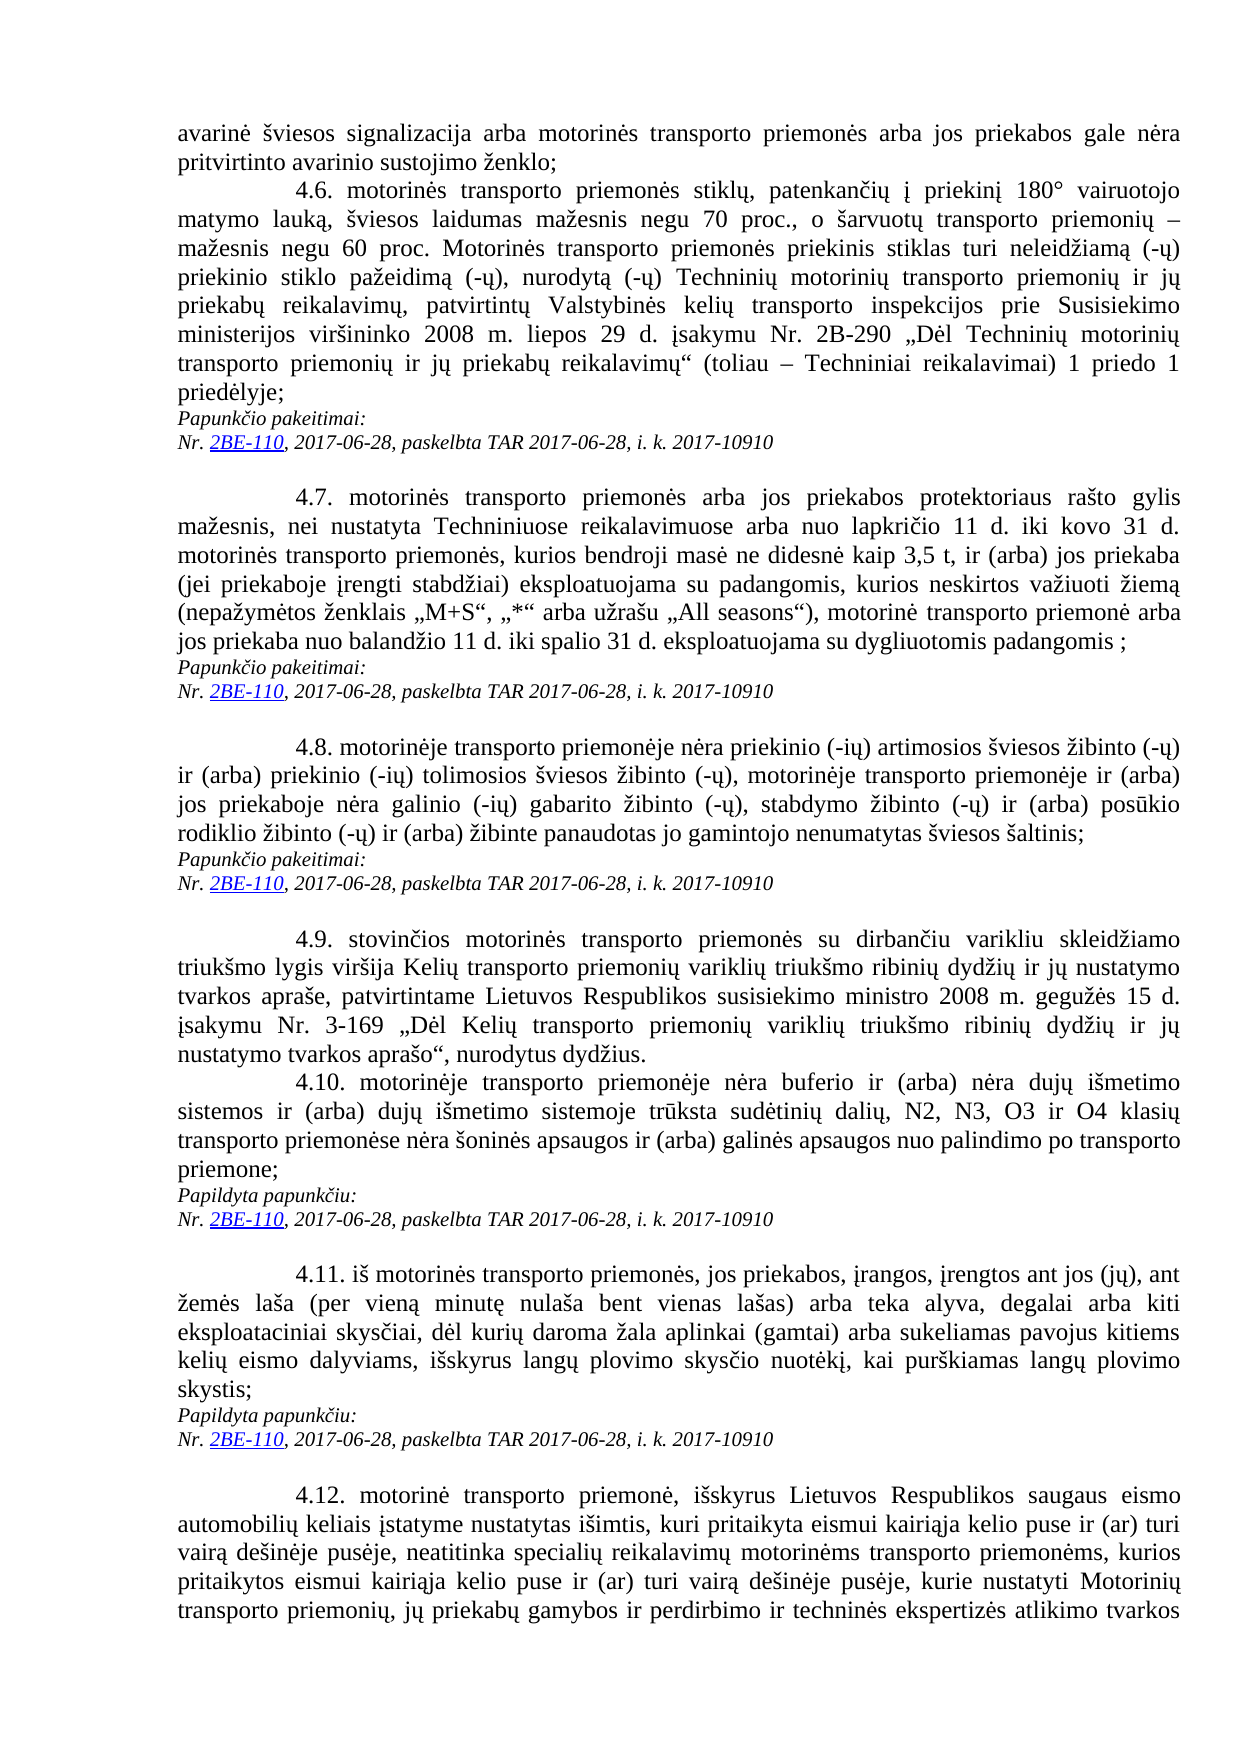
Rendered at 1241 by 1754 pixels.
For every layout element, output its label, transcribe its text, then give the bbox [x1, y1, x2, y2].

text 4.12. motorinė transporto priemonė, išskyrus Lietuvos Respublikos saugaus eismo automobilių keliais įstatyme nustatytas išimtis, kuri pritaikyta eismui kairiąja kelio puse ir (ar) turi vairą dešinėje pusėje, neatitinka specialių reikalavimų motorinėms transporto priemonėms, kurios pritaikytos eismui kairiąja kelio puse ir (ar) turi vairą dešinėje pusėje, kurie nustatyti Motorinių transporto priemonių, jų priekabų gamybos ir perdirbimo ir techninės ekspertizės atlikimo tvarkos [177, 1480, 1181, 1624]
text 4.7. motorinės transporto priemonės arba jos priekabos protektoriaus rašto gylis mažesnis, nei nustatyta Techniniuose reikalavimuose arba nuo lapkričio 11 d. iki kovo 31 d. motorinės transporto priemonės, kurios bendroji masė ne didesnė kaip 3,5 t, ir (arba) jos priekaba (jei priekaboje įrengti stabdžiai) eksploatuojama su padangomis, kurios neskirtos važiuoti žiemą (nepažymėtos ženklais „M+S“, „*“ arba užrašu „All seasons“), motorinė transporto priemonė arba jos priekaba nuo balandžio 11 d. iki spalio 31 d. eksploatuojama su dygliuotomis padangomis ; [177, 482, 1181, 655]
text Nr. 2BE-110, 2017-06-28, paskelbta TAR 2017-06-28, i. k. 2017-10910 [177, 679, 1181, 703]
text Nr. 2BE-110, 2017-06-28, paskelbta TAR 2017-06-28, i. k. 2017-10910 [177, 1427, 1181, 1451]
text 4.11. iš motorinės transporto priemonės, jos priekabos, įrangos, įrengtos ant jos (jų), ant žemės laša (per vieną minutę nulaša bent vienas lašas) arba teka alyva, degalai arba kiti eksploataciniai skysčiai, dėl kurių daroma žala aplinkai (gamtai) arba sukeliamas pavojus kitiems kelių eismo dalyviams, išskyrus langų plovimo skysčio nuotėkį, kai purškiamas langų plovimo skystis; [177, 1259, 1181, 1403]
text Papunkčio pakeitimai: [177, 847, 1181, 871]
text Papunkčio pakeitimai: [177, 406, 1181, 430]
text avarinė šviesos signalizacija arba motorinės transporto priemonės arba jos priekabos gale nėra pritvirtinto avarinio sustojimo ženklo; [177, 118, 1181, 176]
text Nr. 2BE-110, 2017-06-28, paskelbta TAR 2017-06-28, i. k. 2017-10910 [177, 871, 1181, 895]
text 4.9. stovinčios motorinės transporto priemonės su dirbančiu varikliu skleidžiamo triukšmo lygis viršija Kelių transporto priemonių variklių triukšmo ribinių dydžių ir jų nustatymo tvarkos apraše, patvirtintame Lietuvos Respublikos susisiekimo ministro 2008 m. gegužės 15 d. įsakymu Nr. 3-169 „Dėl Kelių transporto priemonių variklių triukšmo ribinių dydžių ir jų nustatymo tvarkos aprašo“, nurodytus dydžius. [177, 924, 1181, 1067]
text Nr. 2BE-110, 2017-06-28, paskelbta TAR 2017-06-28, i. k. 2017-10910 [177, 1207, 1181, 1231]
text Papunkčio pakeitimai: [177, 655, 1181, 679]
text Papildyta papunkčiu: [177, 1182, 1181, 1207]
text 4.8. motorinėje transporto priemonėje nėra priekinio (-ių) artimosios šviesos žibinto (-ų) ir (arba) priekinio (-ių) tolimosios šviesos žibinto (-ų), motorinėje transporto priemonėje ir (arba) jos priekaboje nėra galinio (-ių) gabarito žibinto (-ų), stabdymo žibinto (-ų) ir (arba) posūkio rodiklio žibinto (-ų) ir (arba) žibinte panaudotas jo gamintojo nenumatytas šviesos šaltinis; [177, 732, 1181, 847]
text Nr. 2BE-110, 2017-06-28, paskelbta TAR 2017-06-28, i. k. 2017-10910 [177, 430, 1181, 454]
text Papildyta papunkčiu: [177, 1403, 1181, 1427]
text 4.10. motorinėje transporto priemonėje nėra buferio ir (arba) nėra dujų išmetimo sistemos ir (arba) dujų išmetimo sistemoje trūksta sudėtinių dalių, N2, N3, O3 ir O4 klasių transporto priemonėse nėra šoninės apsaugos ir (arba) galinės apsaugos nuo palindimo po transporto priemone; [177, 1067, 1181, 1182]
text 4.6. motorinės transporto priemonės stiklų, patenkančių į priekinį 180° vairuotojo matymo lauką, šviesos laidumas mažesnis negu 70 proc., o šarvuotų transporto priemonių – mažesnis negu 60 proc. Motorinės transporto priemonės priekinis stiklas turi neleidžiamą (-ų) priekinio stiklo pažeidimą (-ų), nurodytą (-ų) Techninių motorinių transporto priemonių ir jų priekabų reikalavimų, patvirtintų Valstybinės kelių transporto inspekcijos prie Susisiekimo ministerijos viršininko 2008 m. liepos 29 d. įsakymu Nr. 2B-290 „Dėl Techninių motorinių transporto priemonių ir jų priekabų reikalavimų“ (toliau – Techniniai reikalavimai) 1 priedo 1 priedėlyje; [177, 176, 1181, 406]
